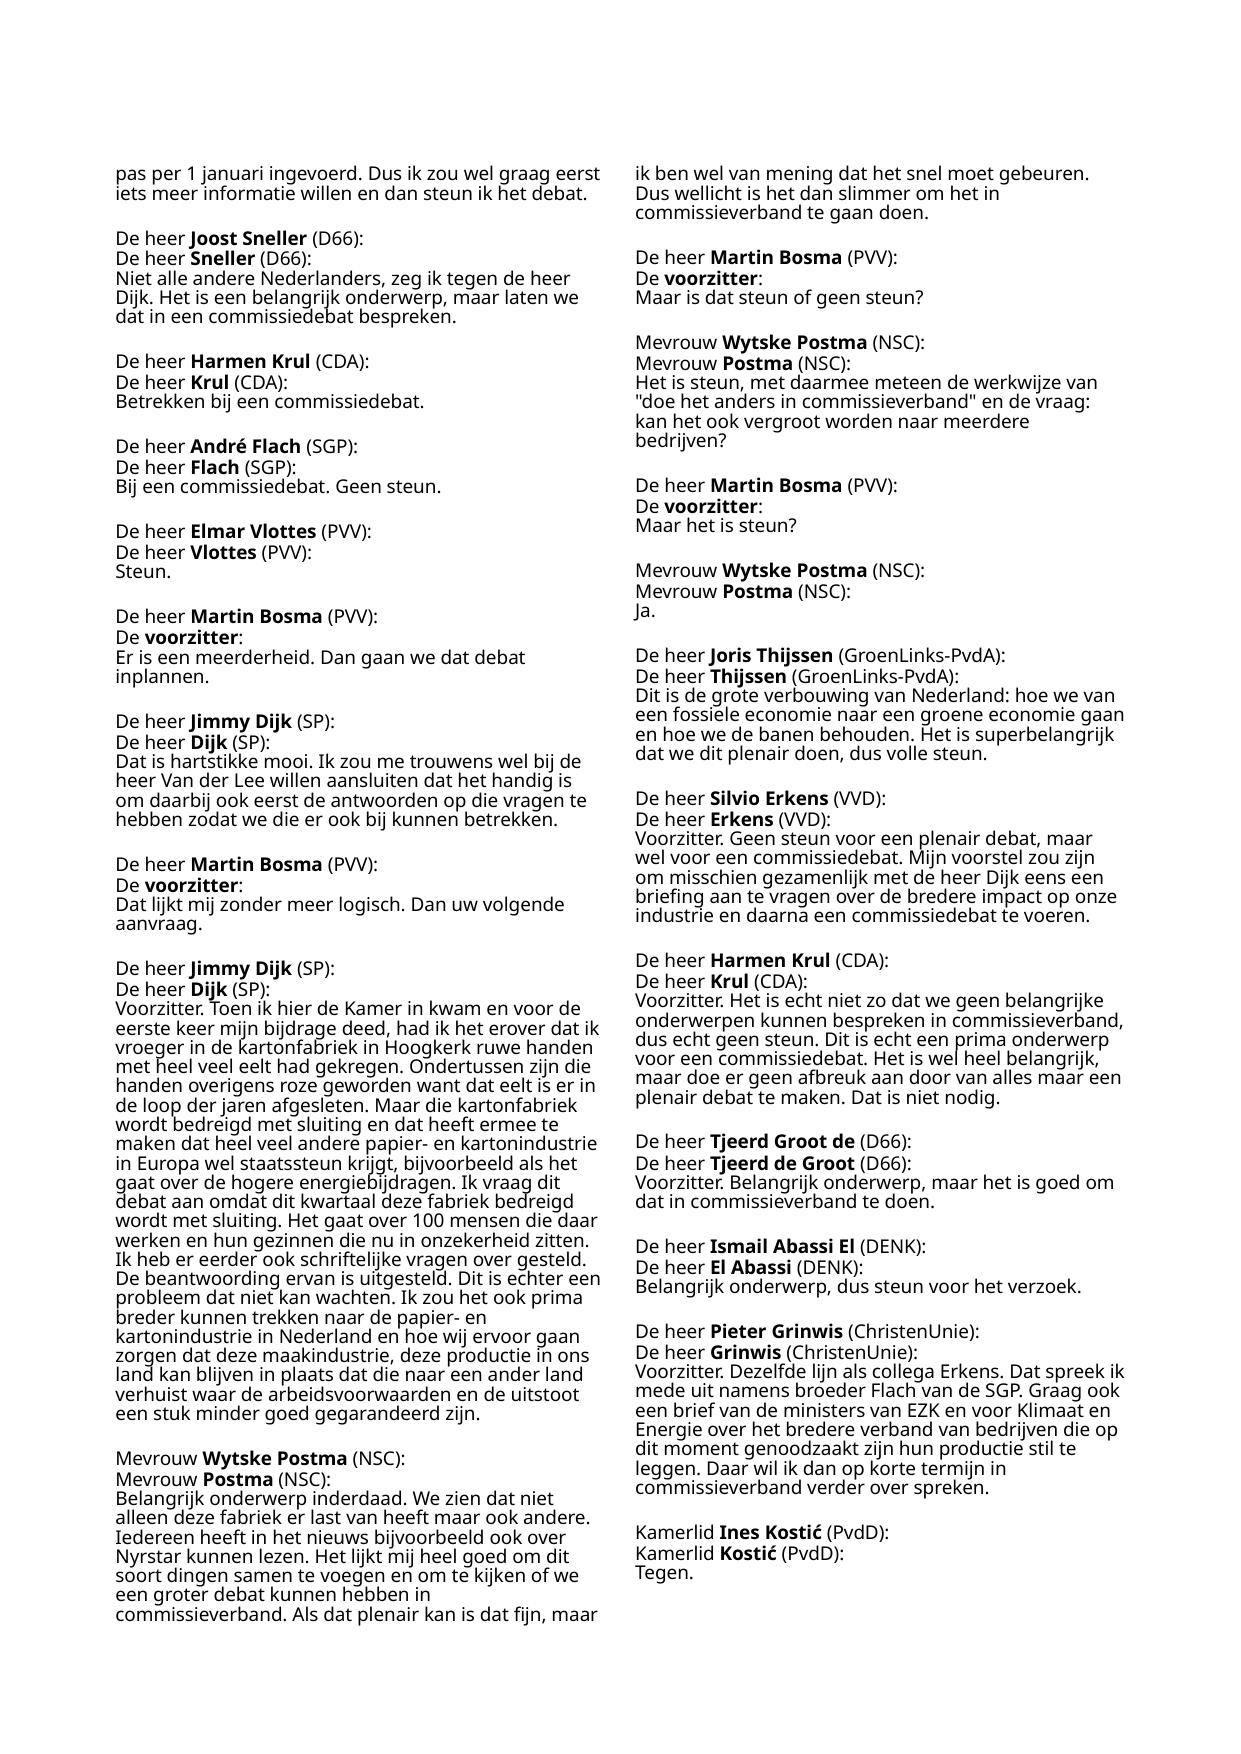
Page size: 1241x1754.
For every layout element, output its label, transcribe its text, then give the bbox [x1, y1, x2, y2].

text Tegen. [635, 1564, 1125, 1583]
text Mevrouw Postma (NSC): [115, 1471, 605, 1490]
text De heer André Flach (SGP): [115, 433, 605, 459]
text De voorzitter: [115, 877, 605, 896]
text Kamerlid Ines Kostić (PvdD): [635, 1519, 1125, 1545]
text Mevrouw Wytske Postma (NSC): [635, 557, 1125, 583]
text De heer Grinwis (ChristenUnie): [635, 1344, 1125, 1363]
text De heer Krul (CDA): [115, 374, 605, 393]
text De heer Elmar Vlottes (PVV): [115, 518, 605, 544]
text Dit is de grote verbouwing van Nederland: hoe we van een fossiele economie naar een groene economie gaan en hoe we de banen behouden. Het is superbelangrijk dat we dit plenair doen, dus volle steun. [635, 687, 1125, 764]
text De heer Joris Thijssen (GroenLinks-PvdA): [635, 642, 1125, 668]
text Bij een commissiedebat. Geen steun. [115, 478, 605, 498]
text pas per 1 januari ingevoerd. Dus ik zou wel graag eerst iets meer informatie willen en dan steun ik het debat. [115, 165, 605, 204]
text Voorzitter. Het is echt niet zo dat we geen belangrijke onderwerpen kunnen bespreken in commissieverband, dus echt geen steun. Dit is echt een prima onderwerp voor een commissiedebat. Het is wel heel belangrijk, maar doe er geen afbreuk aan door van alles maar een plenair debat te maken. Dat is niet nodig. [635, 992, 1125, 1108]
text De heer Martin Bosma (PVV): [115, 851, 605, 877]
text De heer Joost Sneller (D66): [115, 225, 605, 250]
text De heer Tjeerd Groot de (D66): [635, 1129, 1125, 1154]
text De heer Silvio Erkens (VVD): [635, 785, 1125, 811]
text Voorzitter. Toen ik hier de Kamer in kwam en voor de eerste keer mijn bijdrage deed, had ik het erover dat ik vroeger in de kartonfabriek in Hoogkerk ruwe handen met heel veel eelt had gekregen. Ondertussen zijn die handen overigens roze geworden want dat eelt is er in de loop der jaren afgesleten. Maar die kartonfabriek wordt bedreigd met sluiting en dat heeft ermee te maken dat heel veel andere papier- en kartonindustrie in Europa wel staatssteun krijgt, bijvoorbeeld als het gaat over de hogere energiebijdragen. Ik vraag dit debat aan omdat dit kwartaal deze fabriek bedreigd wordt met sluiting. Het gaat over 100 mensen die daar werken en hun gezinnen die nu in onzekerheid zitten. Ik heb er eerder ook schriftelijke vragen over gesteld. De beantwoording ervan is uitgesteld. Dit is echter een probleem dat niet kan wachten. Ik zou het ook prima breder kunnen trekken naar de papier- en kartonindustrie in Nederland en hoe wij ervoor gaan zorgen dat deze maakindustrie, deze productie in ons land kan blijven in plaats dat die naar een ander land verhuist waar de arbeidsvoorwaarden en de uitstoot een stuk minder goed gegarandeerd zijn. [115, 1000, 605, 1424]
text De heer Ismail Abassi El (DENK): [635, 1233, 1125, 1259]
text Mevrouw Wytske Postma (NSC): [635, 329, 1125, 355]
text Niet alle andere Nederlanders, zeg ik tegen de heer Dijk. Het is een belangrijk onderwerp, maar laten we dat in een commissiedebat bespreken. [115, 270, 605, 327]
text De heer Harmen Krul (CDA): [115, 348, 605, 374]
text De heer Erkens (VVD): [635, 811, 1125, 830]
text De heer Flach (SGP): [115, 459, 605, 478]
text Mevrouw Postma (NSC): [635, 355, 1125, 374]
text Maar het is steun? [635, 517, 1125, 536]
text De heer Dijk (SP): [115, 734, 605, 753]
text De voorzitter: [635, 498, 1125, 517]
text De heer Martin Bosma (PVV): [635, 472, 1125, 498]
text De heer Pieter Grinwis (ChristenUnie): [635, 1318, 1125, 1344]
text De heer Martin Bosma (PVV): [635, 244, 1125, 270]
text De heer Vlottes (PVV): [115, 544, 605, 563]
text De heer Sneller (D66): [115, 250, 605, 270]
text Kamerlid Kostić (PvdD): [635, 1545, 1125, 1564]
text De heer Jimmy Dijk (SP): [115, 708, 605, 734]
text De voorzitter: [635, 270, 1125, 289]
text ik ben wel van mening dat het snel moet gebeuren. Dus wellicht is het dan slimmer om het in commissieverband te gaan doen. [635, 165, 1125, 223]
text Steun. [115, 563, 605, 583]
text Ja. [635, 602, 1125, 621]
text De voorzitter: [115, 629, 605, 649]
text De heer Harmen Krul (CDA): [635, 947, 1125, 973]
text De heer Dijk (SP): [115, 981, 605, 1000]
text Betrekken bij een commissiedebat. [115, 393, 605, 413]
text Er is een meerderheid. Dan gaan we dat debat inplannen. [115, 649, 605, 687]
text Belangrijk onderwerp, dus steun voor het verzoek. [635, 1278, 1125, 1297]
text De heer Jimmy Dijk (SP): [115, 955, 605, 981]
text Maar is dat steun of geen steun? [635, 289, 1125, 308]
text De heer Martin Bosma (PVV): [115, 604, 605, 629]
text Mevrouw Postma (NSC): [635, 583, 1125, 602]
text De heer Krul (CDA): [635, 973, 1125, 992]
text Voorzitter. Dezelfde lijn als collega Erkens. Dat spreek ik mede uit namens broeder Flach van de SGP. Graag ook een brief van de ministers van EZK en voor Klimaat en Energie over het bredere verband van bedrijven die op dit moment genoodzaakt zijn hun productie stil te leggen. Daar wil ik dan op korte termijn in commissieverband verder over spreken. [635, 1363, 1125, 1498]
text De heer Thijssen (GroenLinks-PvdA): [635, 668, 1125, 687]
text Voorzitter. Geen steun voor een plenair debat, maar wel voor een commissiedebat. Mijn voorstel zou zijn om misschien gezamenlijk met de heer Dijk eens een briefing aan te vragen over de bredere impact op onze industrie en daarna een commissiedebat te voeren. [635, 830, 1125, 926]
text Dat is hartstikke mooi. Ik zou me trouwens wel bij de heer Van der Lee willen aansluiten dat het handig is om daarbij ook eerst de antwoorden op die vragen te hebben zodat we die er ook bij kunnen betrekken. [115, 753, 605, 830]
text Voorzitter. Belangrijk onderwerp, maar het is goed om dat in commissieverband te doen. [635, 1174, 1125, 1212]
text Het is steun, met daarmee meteen de werkwijze van "doe het anders in commissieverband" en de vraag: kan het ook vergroot worden naar meerdere bedrijven? [635, 374, 1125, 451]
text De heer El Abassi (DENK): [635, 1259, 1125, 1278]
text Mevrouw Wytske Postma (NSC): [115, 1445, 605, 1471]
text De heer Tjeerd de Groot (D66): [635, 1154, 1125, 1174]
text Belangrijk onderwerp inderdaad. We zien dat niet alleen deze fabriek er last van heeft maar ook andere. Iedereen heeft in het nieuws bijvoorbeeld ook over Nyrstar kunnen lezen. Het lijkt mij heel goed om dit soort dingen samen te voegen en om te kijken of we een groter debat kunnen hebben in commissieverband. Als dat plenair kan is dat fijn, maar [115, 1490, 605, 1625]
text Dat lijkt mij zonder meer logisch. Dan uw volgende aanvraag. [115, 896, 605, 934]
